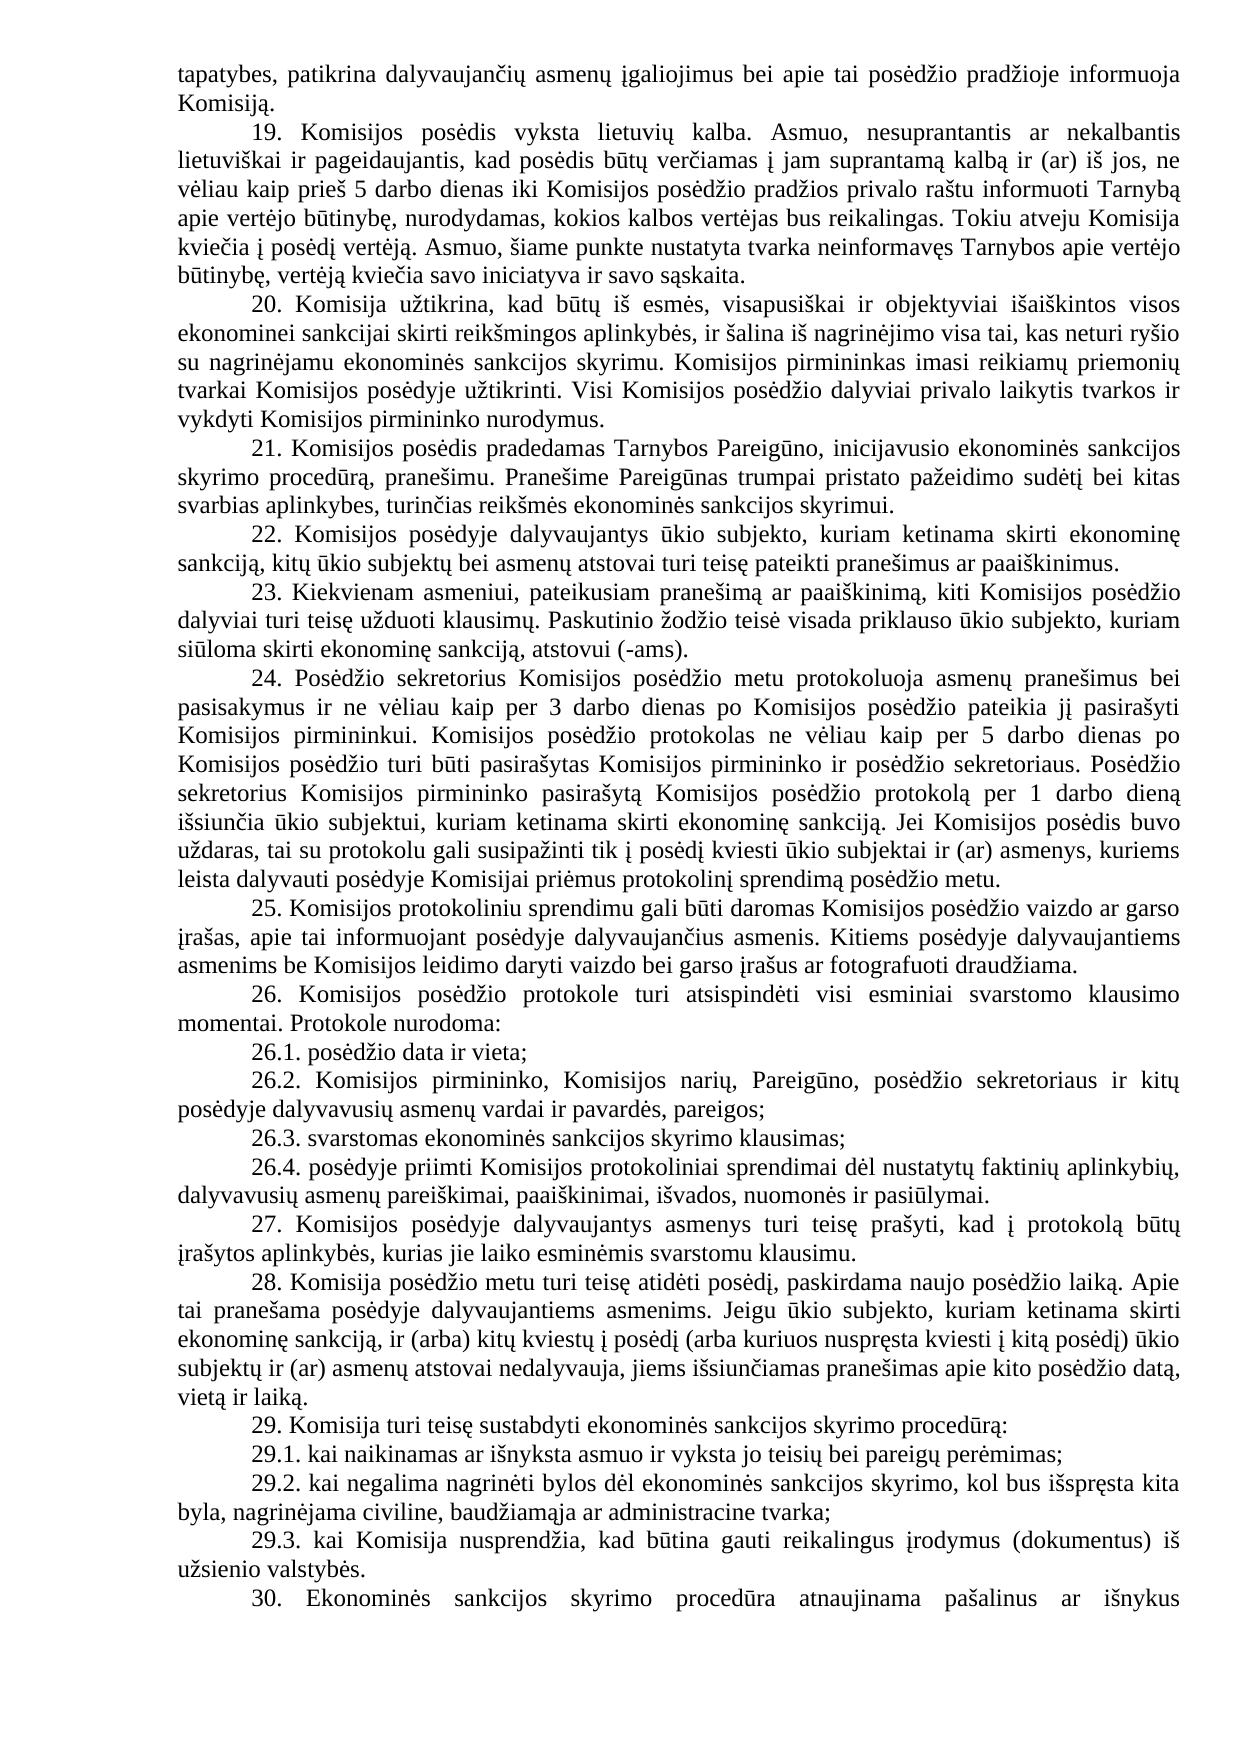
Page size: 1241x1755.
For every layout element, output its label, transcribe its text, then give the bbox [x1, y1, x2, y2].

text 26.1. posėdžio data ir vieta; [177, 1037, 1181, 1065]
text 29.3. kai Komisija nusprendžia, kad būtina gauti reikalingus įrodymus (dokumentus) iš užsienio valstybės. [177, 1525, 1181, 1583]
text 26. Komisijos posėdžio protokole turi atsispindėti visi esminiai svarstomo klausimo momentai. Protokole nurodoma: [177, 979, 1181, 1037]
text 24. Posėdžio sekretorius Komisijos posėdžio metu protokoluoja asmenų pranešimus bei pasisakymus ir ne vėliau kaip per 3 darbo dienas po Komisijos posėdžio pateikia jį pasirašyti Komisijos pirmininkui. Komisijos posėdžio protokolas ne vėliau kaip per 5 darbo dienas po Komisijos posėdžio turi būti pasirašytas Komisijos pirmininko ir posėdžio sekretoriaus. Posėdžio sekretorius Komisijos pirmininko pasirašytą Komisijos posėdžio protokolą per 1 darbo dieną išsiunčia ūkio subjektui, kuriam ketinama skirti ekonominę sankciją. Jei Komisijos posėdis buvo uždaras, tai su protokolu gali susipažinti tik į posėdį kviesti ūkio subjektai ir (ar) asmenys, kuriems leista dalyvauti posėdyje Komisijai priėmus protokolinį sprendimą posėdžio metu. [177, 663, 1181, 893]
text 26.4. posėdyje priimti Komisijos protokoliniai sprendimai dėl nustatytų faktinių aplinkybių, dalyvavusių asmenų pareiškimai, paaiškinimai, išvados, nuomonės ir pasiūlymai. [177, 1152, 1181, 1209]
text 29. Komisija turi teisę sustabdyti ekonominės sankcijos skyrimo procedūrą: [177, 1410, 1181, 1439]
text 21. Komisijos posėdis pradedamas Tarnybos Pareigūno, inicijavusio ekonominės sankcijos skyrimo procedūrą, pranešimu. Pranešime Pareigūnas trumpai pristato pažeidimo sudėtį bei kitas svarbias aplinkybes, turinčias reikšmės ekonominės sankcijos skyrimui. [177, 433, 1181, 519]
text 26.3. svarstomas ekonominės sankcijos skyrimo klausimas; [177, 1123, 1181, 1152]
text 23. Kiekvienam asmeniui, pateikusiam pranešimą ar paaiškinimą, kiti Komisijos posėdžio dalyviai turi teisę užduoti klausimų. Paskutinio žodžio teisė visada priklauso ūkio subjekto, kuriam siūloma skirti ekonominę sankciją, atstovui (-ams). [177, 577, 1181, 663]
text 25. Komisijos protokoliniu sprendimu gali būti daromas Komisijos posėdžio vaizdo ar garso įrašas, apie tai informuojant posėdyje dalyvaujančius asmenis. Kitiems posėdyje dalyvaujantiems asmenims be Komisijos leidimo daryti vaizdo bei garso įrašus ar fotografuoti draudžiama. [177, 893, 1181, 979]
text 28. Komisija posėdžio metu turi teisę atidėti posėdį, paskirdama naujo posėdžio laiką. Apie tai pranešama posėdyje dalyvaujantiems asmenims. Jeigu ūkio subjekto, kuriam ketinama skirti ekonominę sankciją, ir (arba) kitų kviestų į posėdį (arba kuriuos nuspręsta kviesti į kitą posėdį) ūkio subjektų ir (ar) asmenų atstovai nedalyvauja, jiems išsiunčiamas pranešimas apie kito posėdžio datą, vietą ir laiką. [177, 1267, 1181, 1410]
text 22. Komisijos posėdyje dalyvaujantys ūkio subjekto, kuriam ketinama skirti ekonominę sankciją, kitų ūkio subjektų bei asmenų atstovai turi teisę pateikti pranešimus ar paaiškinimus. [177, 519, 1181, 577]
text 29.1. kai naikinamas ar išnyksta asmuo ir vyksta jo teisių bei pareigų perėmimas; [177, 1439, 1181, 1468]
text 19. Komisijos posėdis vyksta lietuvių kalba. Asmuo, nesuprantantis ar nekalbantis lietuviškai ir pageidaujantis, kad posėdis būtų verčiamas į jam suprantamą kalbą ir (ar) iš jos, ne vėliau kaip prieš 5 darbo dienas iki Komisijos posėdžio pradžios privalo raštu informuoti Tarnybą apie vertėjo būtinybę, nurodydamas, kokios kalbos vertėjas bus reikalingas. Tokiu atveju Komisija kviečia į posėdį vertėją. Asmuo, šiame punkte nustatyta tvarka neinformavęs Tarnybos apie vertėjo būtinybę, vertėją kviečia savo iniciatyva ir savo sąskaita. [177, 117, 1181, 289]
text 30. Ekonominės sankcijos skyrimo procedūra atnaujinama pašalinus ar išnykus [177, 1583, 1181, 1612]
text tapatybes, patikrina dalyvaujančių asmenų įgaliojimus bei apie tai posėdžio pradžioje informuoja Komisiją. [177, 59, 1181, 117]
text 27. Komisijos posėdyje dalyvaujantys asmenys turi teisę prašyti, kad į protokolą būtų įrašytos aplinkybės, kurias jie laiko esminėmis svarstomu klausimu. [177, 1209, 1181, 1267]
text 29.2. kai negalima nagrinėti bylos dėl ekonominės sankcijos skyrimo, kol bus išspręsta kita byla, nagrinėjama civiline, baudžiamąja ar administracine tvarka; [177, 1468, 1181, 1525]
text 20. Komisija užtikrina, kad būtų iš esmės, visapusiškai ir objektyviai išaiškintos visos ekonominei sankcijai skirti reikšmingos aplinkybės, ir šalina iš nagrinėjimo visa tai, kas neturi ryšio su nagrinėjamu ekonominės sankcijos skyrimu. Komisijos pirmininkas imasi reikiamų priemonių tvarkai Komisijos posėdyje užtikrinti. Visi Komisijos posėdžio dalyviai privalo laikytis tvarkos ir vykdyti Komisijos pirmininko nurodymus. [177, 289, 1181, 433]
text 26.2. Komisijos pirmininko, Komisijos narių, Pareigūno, posėdžio sekretoriaus ir kitų posėdyje dalyvavusių asmenų vardai ir pavardės, pareigos; [177, 1065, 1181, 1123]
